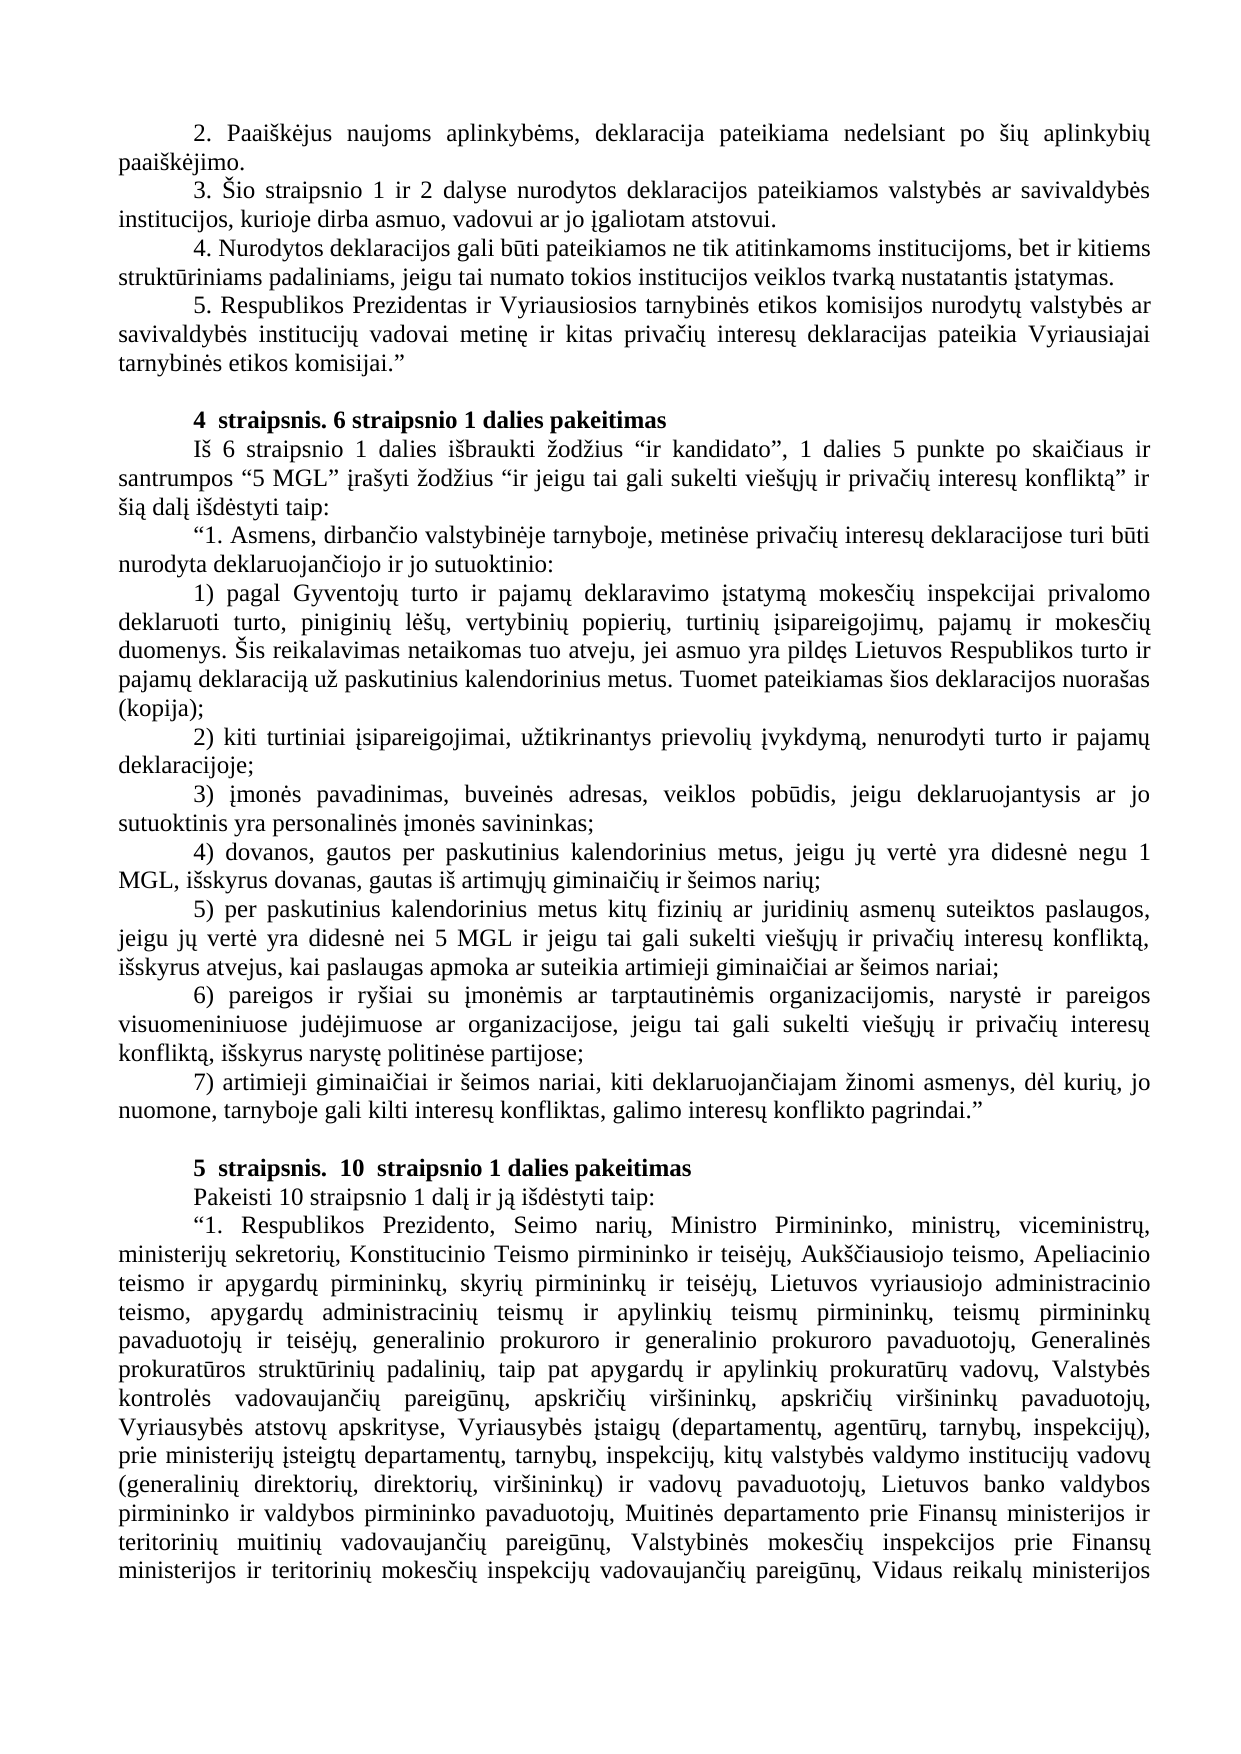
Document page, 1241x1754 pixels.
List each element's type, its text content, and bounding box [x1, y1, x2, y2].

text 6) pareigos ir ryšiai su įmonėmis ar tarptautinėmis organizacijomis, narystė ir pareigos visuomeniniuose judėjimuose ar organizacijose, jeigu tai gali sukelti viešųjų ir privačių interesų konfliktą, išskyrus narystę politinėse partijose; [118, 981, 1152, 1067]
text 3) įmonės pavadinimas, buveinės adresas, veiklos pobūdis, jeigu deklaruojantysis ar jo sutuoktinis yra personalinės įmonės savininkas; [118, 779, 1152, 837]
text 4) dovanos, gautos per paskutinius kalendorinius metus, jeigu jų vertė yra didesnė negu 1 MGL, išskyrus dovanas, gautas iš artimųjų giminaičių ir šeimos narių; [118, 837, 1152, 894]
text 5. Respublikos Prezidentas ir Vyriausiosios tarnybinės etikos komisijos nurodytų valstybės ar savivaldybės institucijų vadovai metinę ir kitas privačių interesų deklaracijas pateikia Vyriausiajai tarnybinės etikos komisijai.” [118, 291, 1152, 377]
text 4 straipsnis. 6 straipsnio 1 dalies pakeitimas [118, 406, 1152, 434]
text 2) kiti turtiniai įsipareigojimai, užtikrinantys prievolių įvykdymą, nenurodyti turto ir pajamų deklaracijoje; [118, 722, 1152, 779]
text 5) per paskutinius kalendorinius metus kitų fizinių ar juridinių asmenų suteiktos paslaugos, jeigu jų vertė yra didesnė nei 5 MGL ir jeigu tai gali sukelti viešųjų ir privačių interesų konfliktą, išskyrus atvejus, kai paslaugas apmoka ar suteikia artimieji giminaičiai ar šeimos nariai; [118, 894, 1152, 981]
text 1) pagal Gyventojų turto ir pajamų deklaravimo įstatymą mokesčių inspekcijai privalomo deklaruoti turto, piniginių lėšų, vertybinių popierių, turtinių įsipareigojimų, pajamų ir mokesčių duomenys. Šis reikalavimas netaikomas tuo atveju, jei asmuo yra pildęs Lietuvos Respublikos turto ir pajamų deklaraciją už paskutinius kalendorinius metus. Tuomet pateikiamas šios deklaracijos nuorašas (kopija); [118, 578, 1152, 722]
text 2. Paaiškėjus naujoms aplinkybėms, deklaracija pateikiama nedelsiant po šių aplinkybių paaiškėjimo. [118, 118, 1152, 176]
text 3. Šio straipsnio 1 ir 2 dalyse nurodytos deklaracijos pateikiamos valstybės ar savivaldybės institucijos, kurioje dirba asmuo, vadovui ar jo įgaliotam atstovui. [118, 176, 1152, 233]
text Pakeisti 10 straipsnio 1 dalį ir ją išdėstyti taip: [118, 1182, 1152, 1211]
text 7) artimieji giminaičiai ir šeimos nariai, kiti deklaruojančiajam žinomi asmenys, dėl kurių, jo nuomone, tarnyboje gali kilti interesų konfliktas, galimo interesų konflikto pagrindai.” [118, 1067, 1152, 1124]
text “1. Respublikos Prezidento, Seimo narių, Ministro Pirmininko, ministrų, viceministrų, ministerijų sekretorių, Konstitucinio Teismo pirmininko ir teisėjų, Aukščiausiojo teismo, Apeliacinio teismo ir apygardų pirmininkų, skyrių pirmininkų ir teisėjų, Lietuvos vyriausiojo administracinio teismo, apygardų administracinių teismų ir apylinkių teismų pirmininkų, teismų pirmininkų pavaduotojų ir teisėjų, generalinio prokuroro ir generalinio prokuroro pavaduotojų, Generalinės prokuratūros struktūrinių padalinių, taip pat apygardų ir apylinkių prokuratūrų vadovų, Valstybės kontrolės vadovaujančių pareigūnų, apskričių viršininkų, apskričių viršininkų pavaduotojų, Vyriausybės atstovų apskrityse, Vyriausybės įstaigų (departamentų, agentūrų, tarnybų, inspekcijų), prie ministerijų įsteigtų departamentų, tarnybų, inspekcijų, kitų valstybės valdymo institucijų vadovų (generalinių direktorių, direktorių, viršininkų) ir vadovų pavaduotojų, Lietuvos banko valdybos pirmininko ir valdybos pirmininko pavaduotojų, Muitinės departamento prie Finansų ministerijos ir teritorinių muitinių vadovaujančių pareigūnų, Valstybinės mokesčių inspekcijos prie Finansų ministerijos ir teritorinių mokesčių inspekcijų vadovaujančių pareigūnų, Vidaus reikalų ministerijos [118, 1211, 1152, 1584]
text Iš 6 straipsnio 1 dalies išbraukti žodžius “ir kandidato”, 1 dalies 5 punkte po skaičiaus ir santrumpos “5 MGL” įrašyti žodžius “ir jeigu tai gali sukelti viešųjų ir privačių interesų konfliktą” ir šią dalį išdėstyti taip: [118, 434, 1152, 521]
text “1. Asmens, dirbančio valstybinėje tarnyboje, metinėse privačių interesų deklaracijose turi būti nurodyta deklaruojančiojo ir jo sutuoktinio: [118, 521, 1152, 578]
text 4. Nurodytos deklaracijos gali būti pateikiamos ne tik atitinkamoms institucijoms, bet ir kitiems struktūriniams padaliniams, jeigu tai numato tokios institucijos veiklos tvarką nustatantis įstatymas. [118, 233, 1152, 291]
text 5 straipsnis. 10 straipsnio 1 dalies pakeitimas [118, 1153, 1152, 1182]
